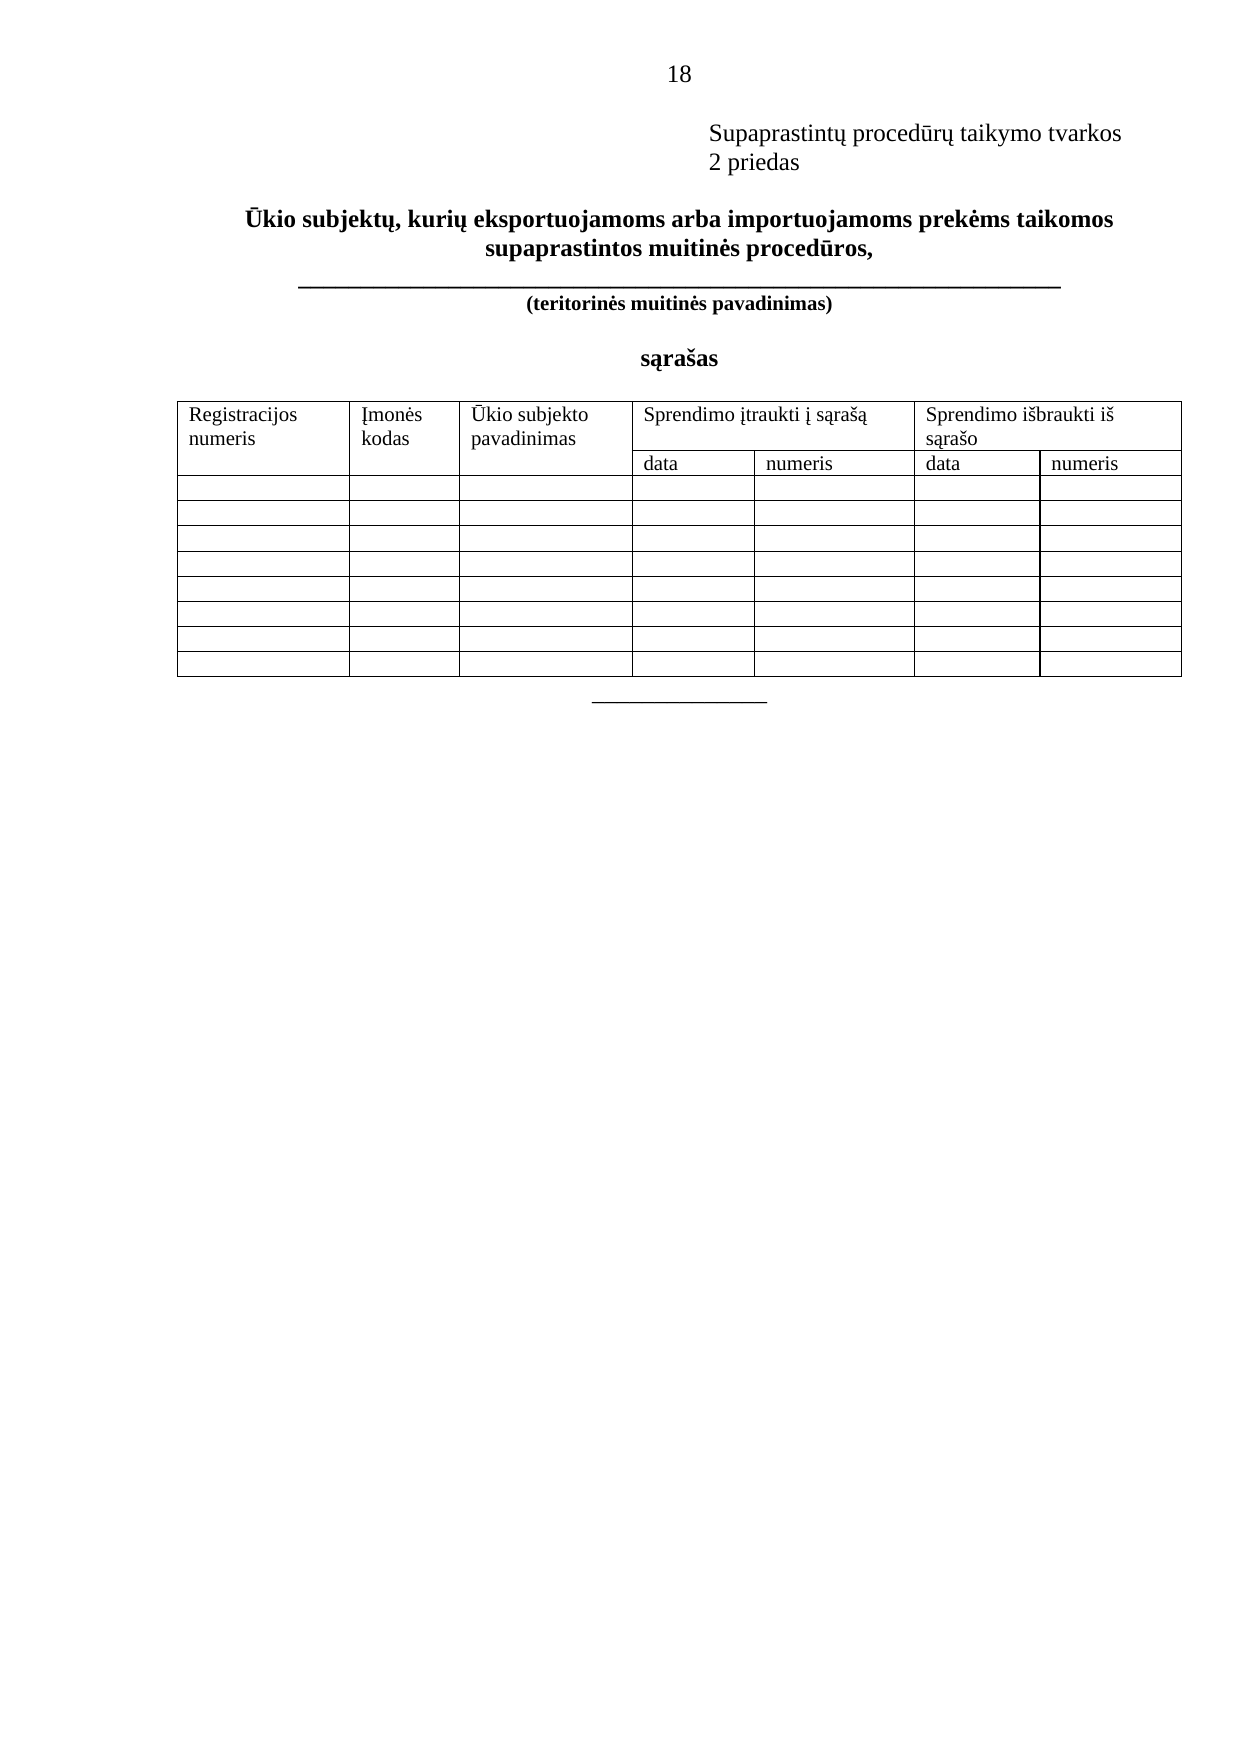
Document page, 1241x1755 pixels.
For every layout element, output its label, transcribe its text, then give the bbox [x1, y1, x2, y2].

table_cell [460, 476, 632, 500]
table_cell [460, 652, 632, 676]
table_cell [755, 627, 914, 651]
table_cell [633, 627, 754, 651]
table_cell [633, 476, 754, 500]
table_cell [178, 476, 349, 500]
table_cell [350, 476, 459, 500]
table_cell [915, 577, 1039, 601]
table_cell [178, 577, 349, 601]
table_cell [1041, 501, 1181, 525]
table_header Sprendimo įtraukti į sąrašą [633, 402, 914, 450]
table_cell [460, 552, 632, 576]
table_header Sprendimo išbraukti iš sąrašo [915, 402, 1181, 450]
text Supaprastintų procedūrų taikymo tvarkos [709, 118, 1181, 147]
text _____________________________________________________________ [177, 262, 1181, 291]
table_cell [633, 552, 754, 576]
table_cell [350, 627, 459, 651]
table_cell [460, 526, 632, 551]
table_cell [1041, 476, 1181, 500]
table_cell [915, 501, 1039, 525]
table_cell [350, 552, 459, 576]
table_cell [1041, 652, 1181, 676]
table_cell [350, 577, 459, 601]
table_cell [755, 501, 914, 525]
table_cell [1041, 552, 1181, 576]
table_cell [755, 476, 914, 500]
table_cell [633, 526, 754, 551]
table_header Įmonės kodas [350, 402, 459, 475]
table_cell [633, 577, 754, 601]
table_cell [915, 652, 1039, 676]
table_cell [1041, 602, 1181, 626]
table_cell [178, 627, 349, 651]
table_cell [178, 602, 349, 626]
table_cell [915, 552, 1039, 576]
table_cell [915, 526, 1039, 551]
table_cell [178, 552, 349, 576]
table_cell [350, 602, 459, 626]
table_cell [915, 476, 1039, 500]
table_cell [755, 577, 914, 601]
table_cell [755, 652, 914, 676]
table_header Ūkio subjekto pavadinimas [460, 402, 632, 475]
table_cell [755, 602, 914, 626]
text sąrašas [177, 343, 1181, 372]
table_cell data [915, 451, 1039, 475]
table_cell [460, 577, 632, 601]
table_cell [755, 552, 914, 576]
table_cell [915, 627, 1039, 651]
table_cell [178, 652, 349, 676]
text Ūkio subjektų, kurių eksportuojamoms arba importuojamoms prekėms taikomos supaprastintos muitinės procedūros, [177, 204, 1181, 262]
table_cell [350, 526, 459, 551]
table_cell [350, 652, 459, 676]
table_cell [1041, 577, 1181, 601]
text 2 priedas [177, 147, 1181, 176]
table_cell [1041, 627, 1181, 651]
table_cell [460, 627, 632, 651]
table_cell [178, 501, 349, 525]
table_cell data [633, 451, 754, 475]
table_cell [633, 501, 754, 525]
table_cell [633, 602, 754, 626]
table_cell [350, 501, 459, 525]
table_cell [460, 501, 632, 525]
table_cell [1041, 526, 1181, 551]
table_cell [915, 602, 1039, 626]
text ______________ [177, 677, 1181, 706]
table_cell [633, 652, 754, 676]
table_header Registracijos numeris [178, 402, 349, 475]
table_cell numeris [1041, 451, 1181, 475]
table_cell [460, 602, 632, 626]
text (teritorinės muitinės pavadinimas) [177, 291, 1181, 315]
table_cell [178, 526, 349, 551]
table_cell [755, 526, 914, 551]
table_cell numeris [755, 451, 914, 475]
